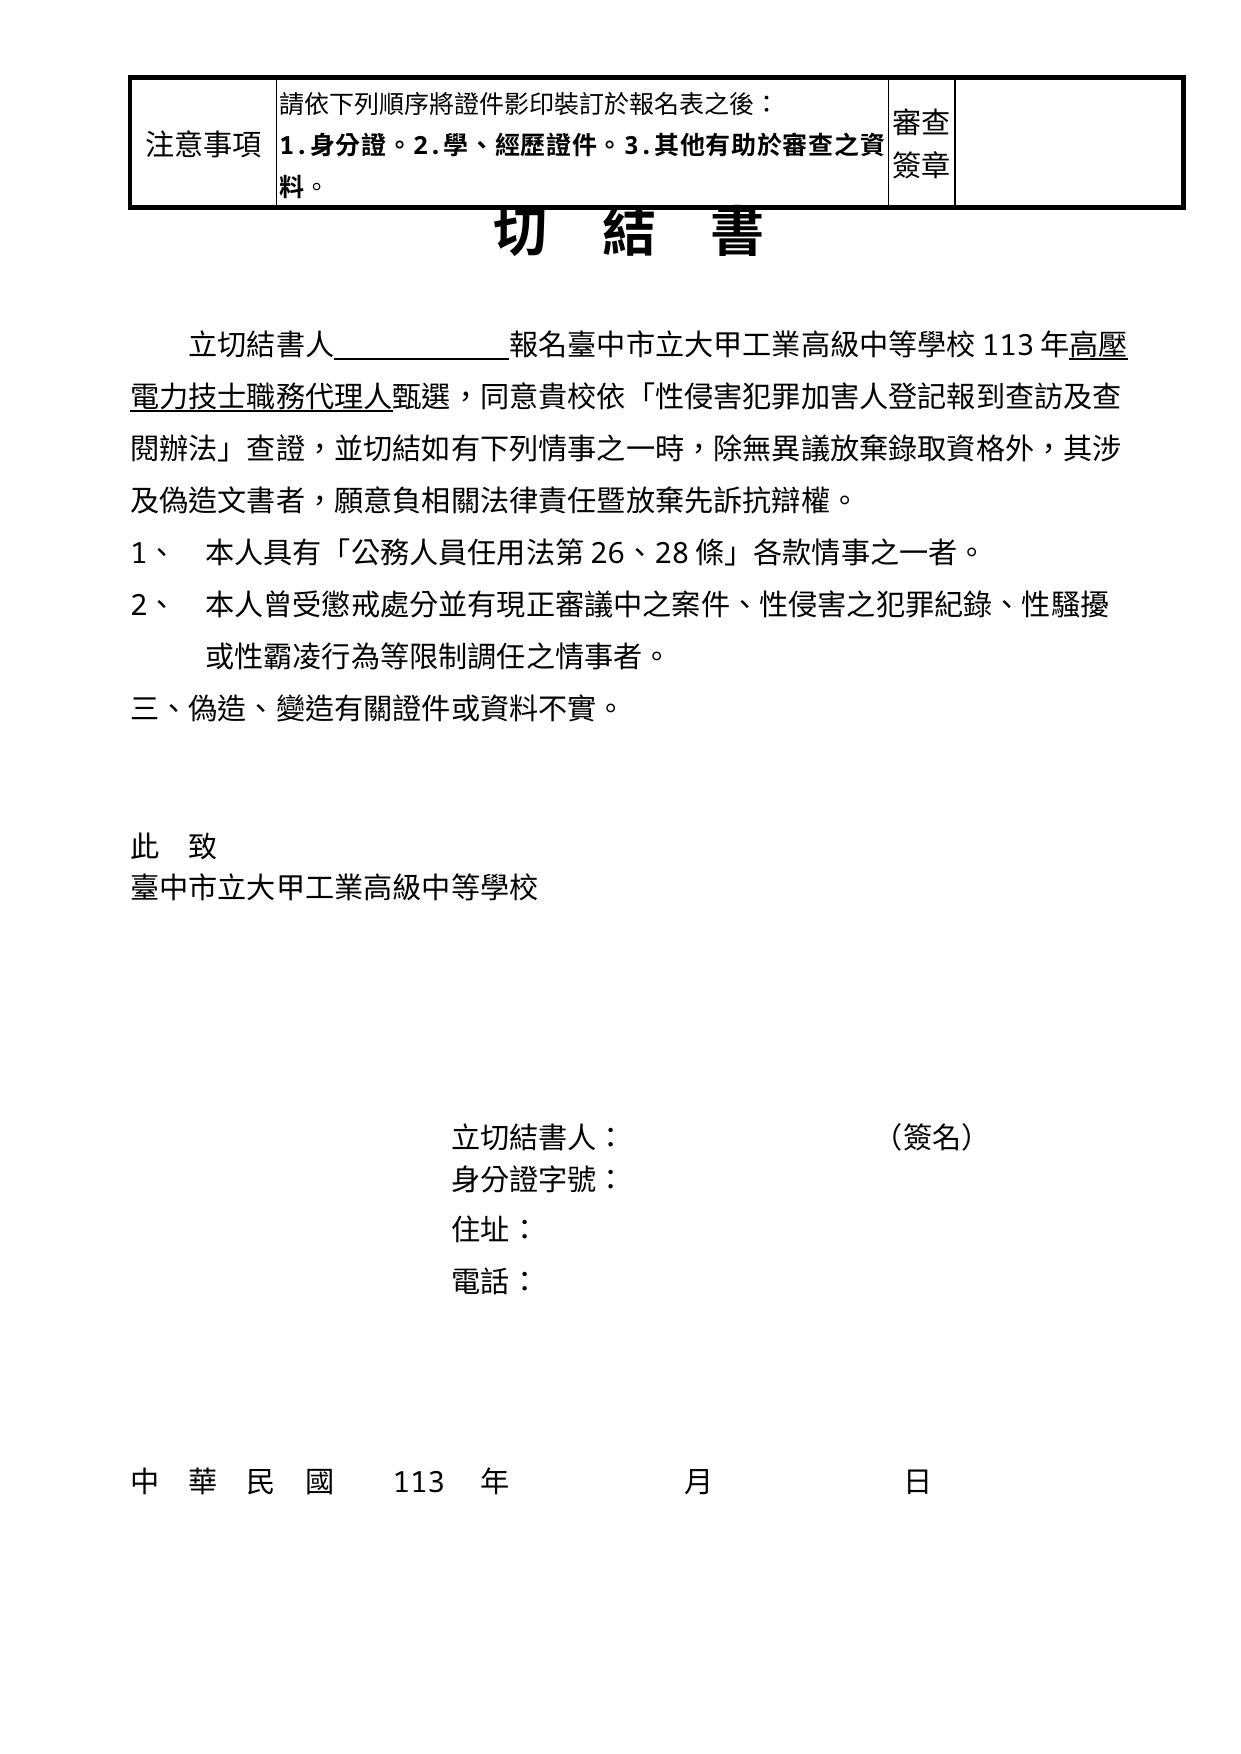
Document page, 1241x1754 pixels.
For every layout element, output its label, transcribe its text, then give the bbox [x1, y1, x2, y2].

text 身分證字號： [130, 1157, 1128, 1199]
table_cell 審查 簽章 [889, 80, 954, 205]
text 立切結書人： （簽名） [130, 1116, 1128, 1157]
text 此 致 [130, 824, 1128, 866]
list 本人曾受懲戒處分並有現正審議中之案件、性侵害之犯罪紀錄、性騷擾或性霸凌行為等限制調任之情事者。 [130, 574, 1128, 678]
text 中 華 民 國 113 年 月 日 [130, 1459, 1128, 1501]
text 立切結書人 報名臺中市立大甲工業高級中等學校113年高壓電力技士職務代理人甄選，同意貴校依「性侵害犯罪加害人登記報到查訪及查閱辦法」查證，並切結如有下列情事之一時，除無異議放棄錄取資格外，其涉及偽造文書者，願意負相關法律責任暨放棄先訴抗辯權。 [130, 313, 1128, 522]
table_cell 注意事項 [132, 80, 276, 205]
table_cell [956, 80, 1181, 205]
text 住址： [130, 1199, 1128, 1251]
table_cell 請依下列順序將證件影印裝訂於報名表之後： 1.身分證。2.學、經歷證件。3.其他有助於審查之資料。 [277, 80, 888, 205]
text 電話： [130, 1251, 1128, 1303]
text 切 結 書 [130, 210, 1128, 261]
list 本人具有「公務人員任用法第26、28條」各款情事之一者。 [130, 522, 1128, 574]
text 臺中市立大甲工業高級中等學校 [130, 866, 1128, 907]
text 三、偽造、變造有關證件或資料不實。 [130, 678, 1128, 730]
